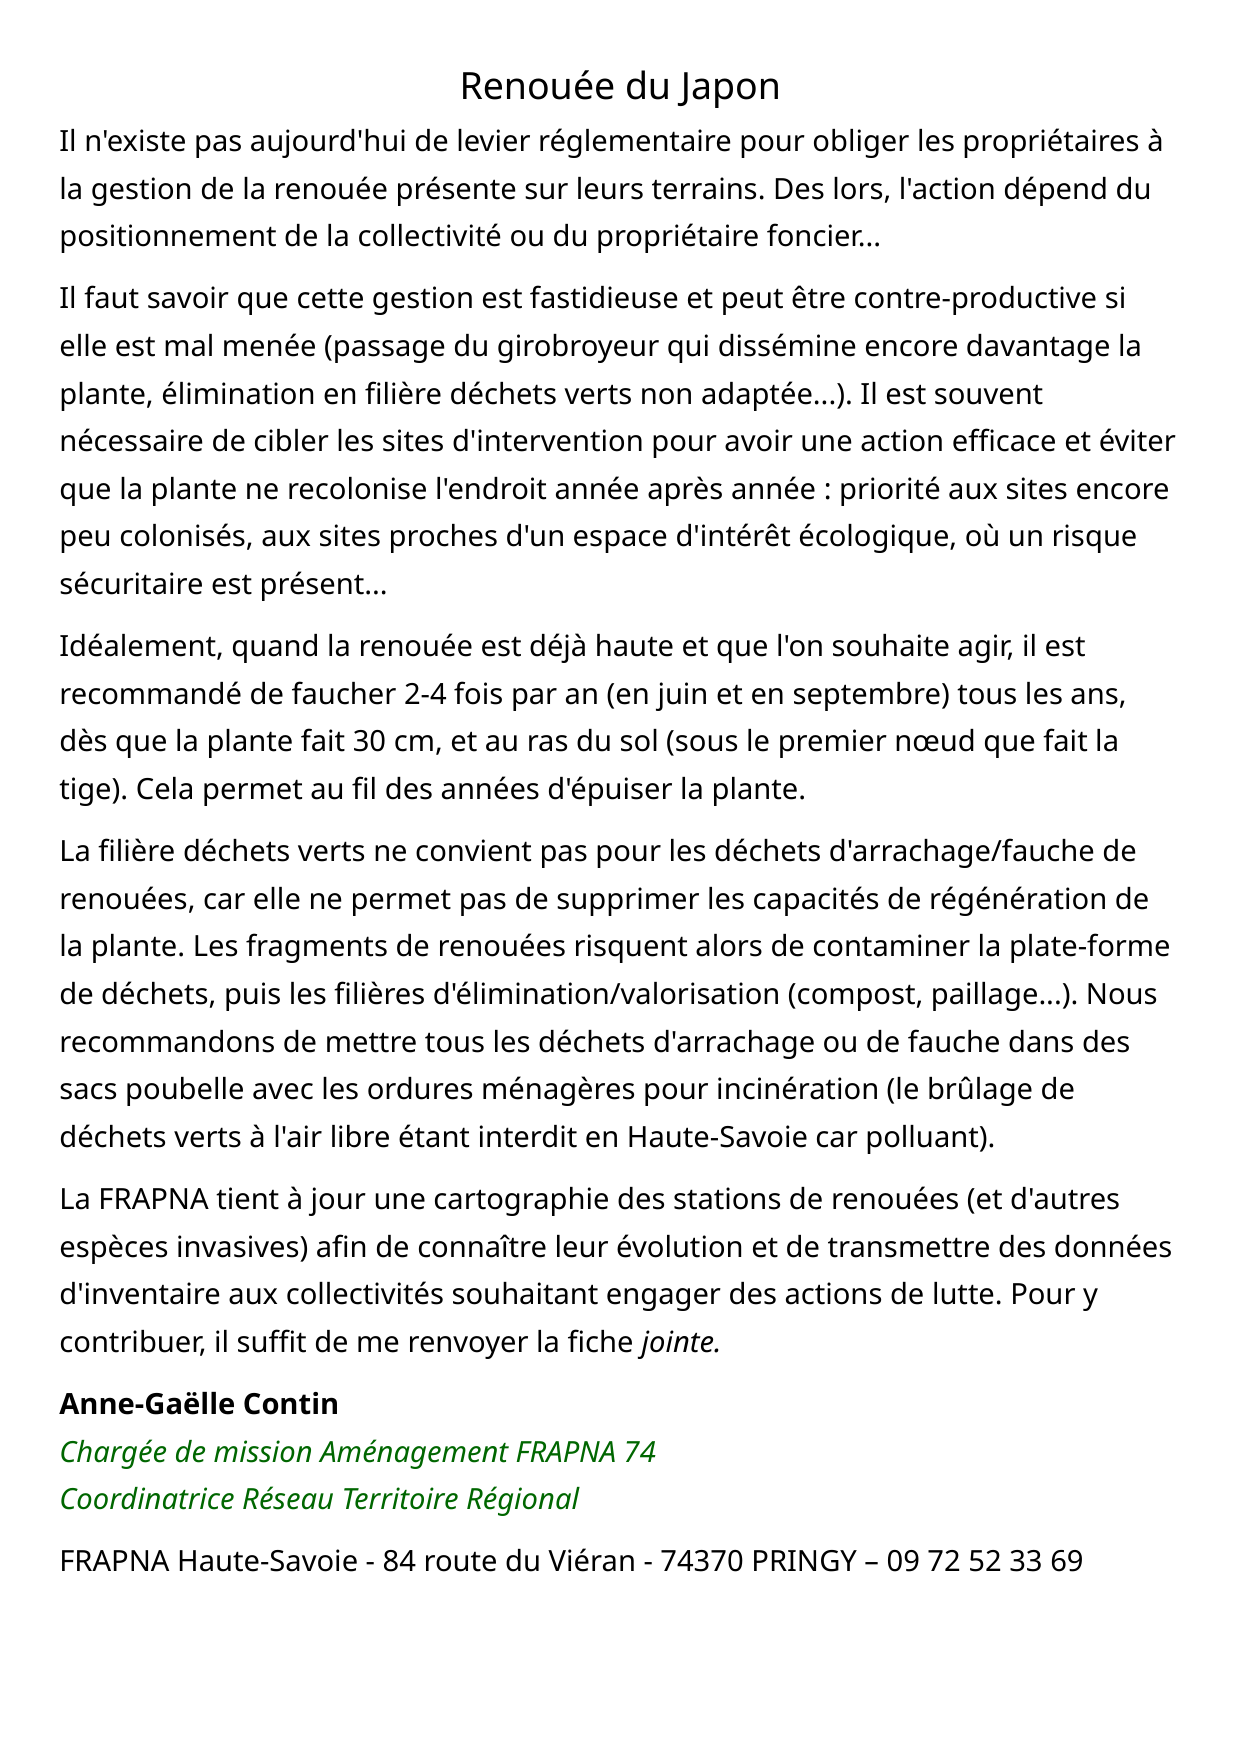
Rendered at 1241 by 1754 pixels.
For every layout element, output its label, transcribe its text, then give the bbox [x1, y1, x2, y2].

text La filière déchets verts ne convient pas pour les déchets d'arrachage/fauche de renouées, car elle ne permet pas de supprimer les capacités de régénération de la plante. Les fragments de renouées risquent alors de contaminer la plate-forme de déchets, puis les filières d'élimination/valorisation (compost, paillage...). Nous recommandons de mettre tous les déchets d'arrachage ou de fauche dans des sacs poubelle avec les ordures ménagères pour incinération (le brûlage de déchets verts à l'air libre étant interdit en Haute-Savoie car polluant). [59, 831, 1181, 1156]
text FRAPNA Haute-Savoie - 84 route du Viéran - 74370 PRINGY – 09 72 52 33 69 [59, 1541, 1181, 1580]
text La FRAPNA tient à jour une cartographie des stations de renouées (et d'autres espèces invasives) afin de connaître leur évolution et de transmettre des données d'inventaire aux collectivités souhaitant engager des actions de lutte. Pour y contribuer, il suffit de me renvoyer la fiche jointe. [59, 1178, 1181, 1361]
text Renouée du Japon [59, 59, 1181, 110]
text Idéalement, quand la renouée est déjà haute et que l'on souhaite agir, il est recommandé de faucher 2-4 fois par an (en juin et en septembre) tous les ans, dès que la plante fait 30 cm, et au ras du sol (sous le premier nœud que fait la tige). Cela permet au fil des années d'épuiser la plante. [59, 626, 1181, 808]
text Il n'existe pas aujourd'hui de levier réglementaire pour obliger les propriétaires à la gestion de la renouée présente sur leurs terrains. Des lors, l'action dépend du positionnement de la collectivité ou du propriétaire foncier... [59, 120, 1181, 255]
text Il faut savoir que cette gestion est fastidieuse et peut être contre-productive si elle est mal menée (passage du girobroyeur qui dissémine encore davantage la plante, élimination en filière déchets verts non adaptée...). Il est souvent nécessaire de cibler les sites d'intervention pour avoir une action efficace et éviter que la plante ne recolonise l'endroit année après année : priorité aux sites encore peu colonisés, aux sites proches d'un espace d'intérêt écologique, où un risque sécuritaire est présent... [59, 278, 1181, 603]
text Anne-Gaëlle Contin Chargée de mission Aménagement FRAPNA 74 Coordinatrice Réseau Territoire Régional [59, 1383, 1181, 1518]
table_header [118, 1603, 133, 1643]
